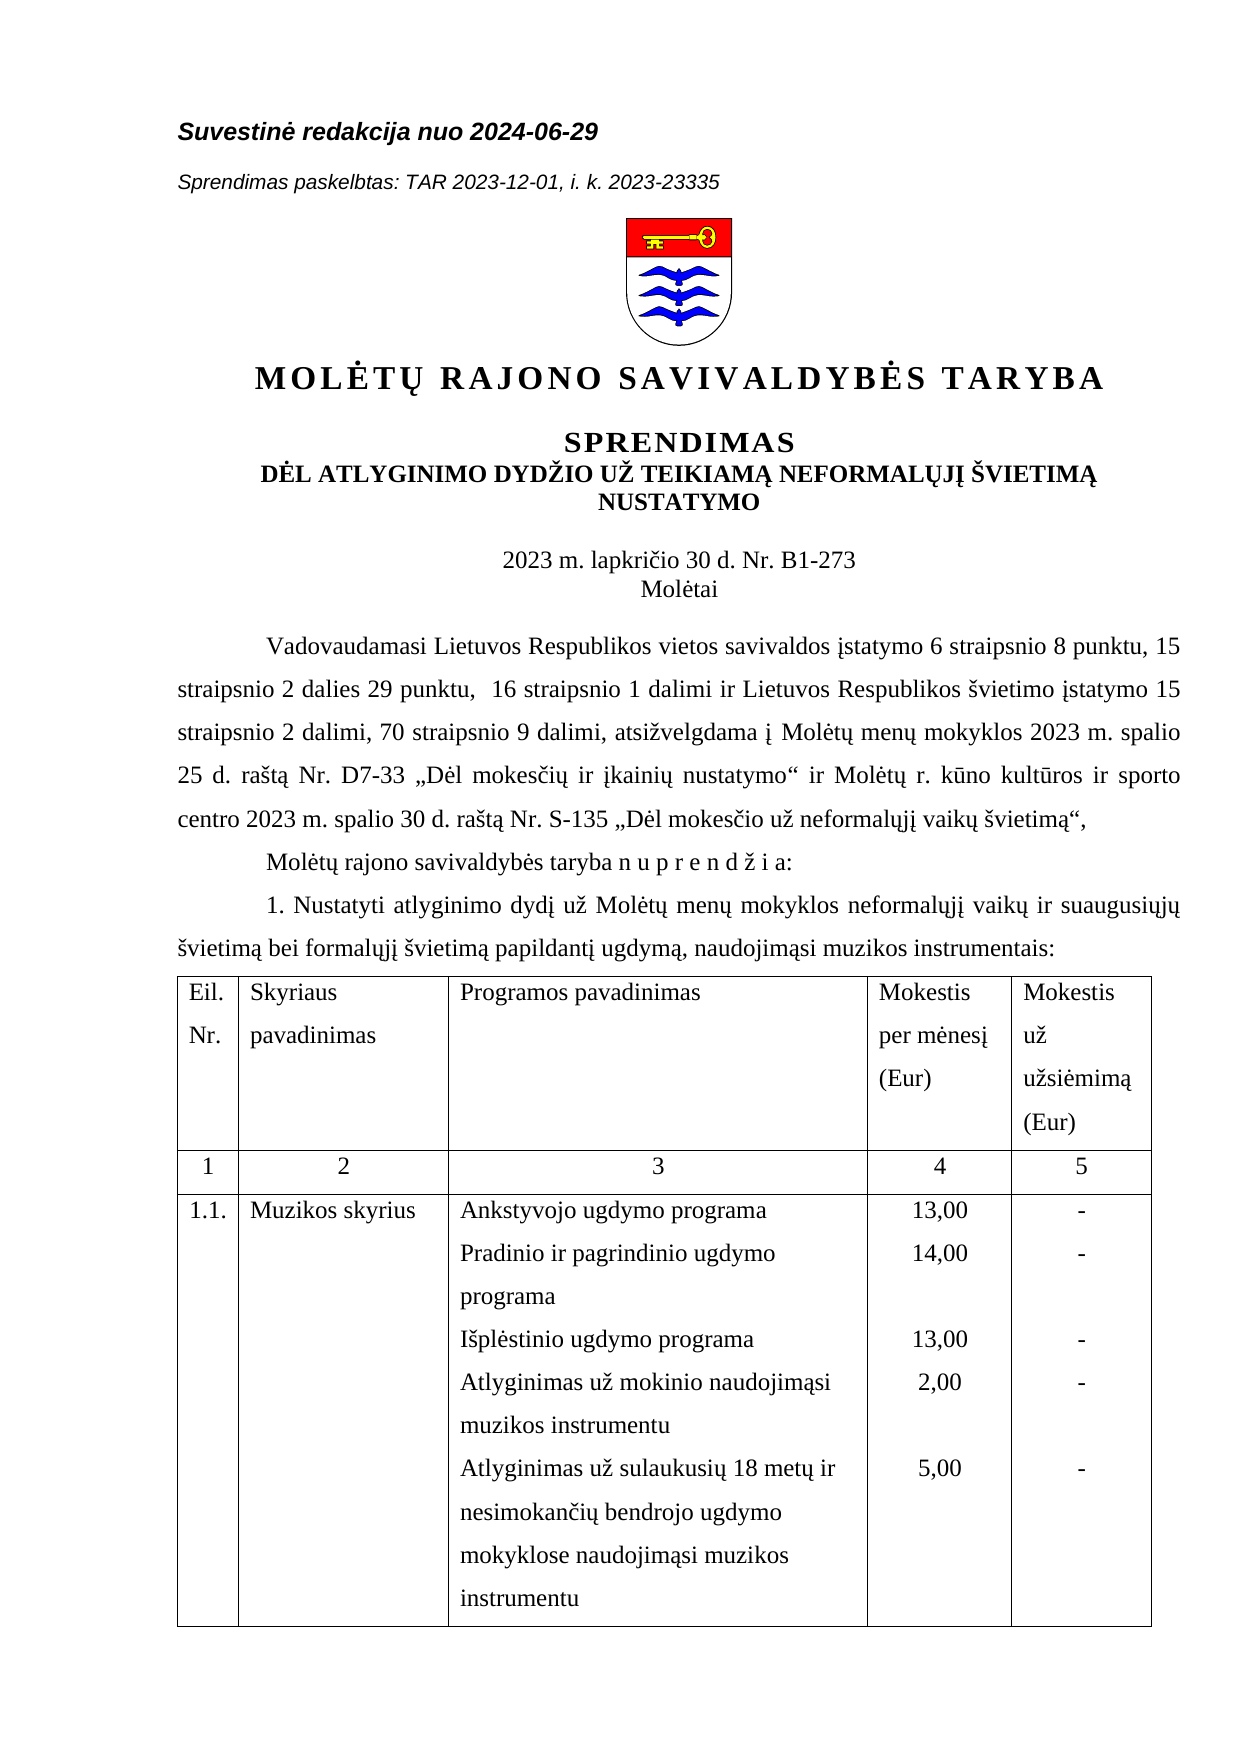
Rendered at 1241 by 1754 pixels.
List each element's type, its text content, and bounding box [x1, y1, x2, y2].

table_cell 13,00 14,00 13,00 2,00 5,00 [868, 1195, 1011, 1626]
table_cell 5 [1012, 1151, 1151, 1194]
table_cell 1 [178, 1151, 238, 1194]
text Molėtų rajono savivaldybės taryba [177, 358, 1181, 396]
text Molėtai [177, 574, 1181, 602]
table_cell 2 [239, 1151, 448, 1194]
table_header Eil. Nr. [178, 977, 238, 1150]
table_header Mokestis už užsiėmimą (Eur) [1012, 977, 1151, 1150]
table_cell 3 [449, 1151, 867, 1194]
table_cell 4 [868, 1151, 1011, 1194]
table_cell 1.1. [178, 1195, 238, 1626]
text Sprendimas paskelbtas: TAR 2023-12-01, i. k. 2023-23335 [177, 170, 1181, 194]
text 2023 m. lapkričio 30 d. Nr. B1-273 [177, 545, 1181, 574]
text Vadovaudamasi Lietuvos Respublikos vietos savivaldos įstatymo 6 straipsnio 8 punktu, 15 straipsnio 2 dalies 29 punktu, 16 straipsnio 1 dalimi ir Lietuvos Respublikos švietimo įstatymo 15 straipsnio 2 dalimi, 70 straipsnio 9 dalimi, atsižvelgdama į Molėtų menų mokyklos 2023 m. spalio 25 d. raštą Nr. D7-33 „Dėl mokesčių ir įkainių nustatymo“ ir Molėtų r. kūno kultūros ir sporto centro 2023 m. spalio 30 d. raštą Nr. S-135 „Dėl mokesčio už neformalųjį vaikų švietimą“, [177, 631, 1181, 832]
table_cell Ankstyvojo ugdymo programa Pradinio ir pagrindinio ugdymo programa Išplėstinio ugdymo programa Atlyginimas už mokinio naudojimąsi muzikos instrumentu Atlyginimas už sulaukusių 18 metų ir nesimokančių bendrojo ugdymo mokyklose naudojimąsi muzikos instrumentu [449, 1195, 867, 1626]
table_header Programos pavadinimas [449, 977, 867, 1150]
table_header Skyriaus pavadinimas [239, 977, 448, 1150]
text DĖL ATLYGINIMO DYDŽIO UŽ TEIKIAMĄ NEFORMALŲJĮ ŠVIETIMĄ NUSTATYMO [177, 459, 1181, 545]
text Suvestinė redakcija nuo 2024-06-29 [177, 117, 1181, 146]
text 1. Nustatyti atlyginimo dydį už Molėtų menų mokyklos neformalųjį vaikų ir suaugusiųjų švietimą bei formalųjį švietimą papildantį ugdymą, naudojimąsi muzikos instrumentais: [177, 890, 1181, 962]
text Molėtų rajono savivaldybės taryba n u p r e n d ž i a: [177, 847, 1181, 876]
text SPRENDIMAS [177, 425, 1181, 459]
table_cell - - - - - [1012, 1195, 1151, 1626]
table_cell Muzikos skyrius [239, 1195, 448, 1626]
table_header Mokestis per mėnesį (Eur) [868, 977, 1011, 1150]
